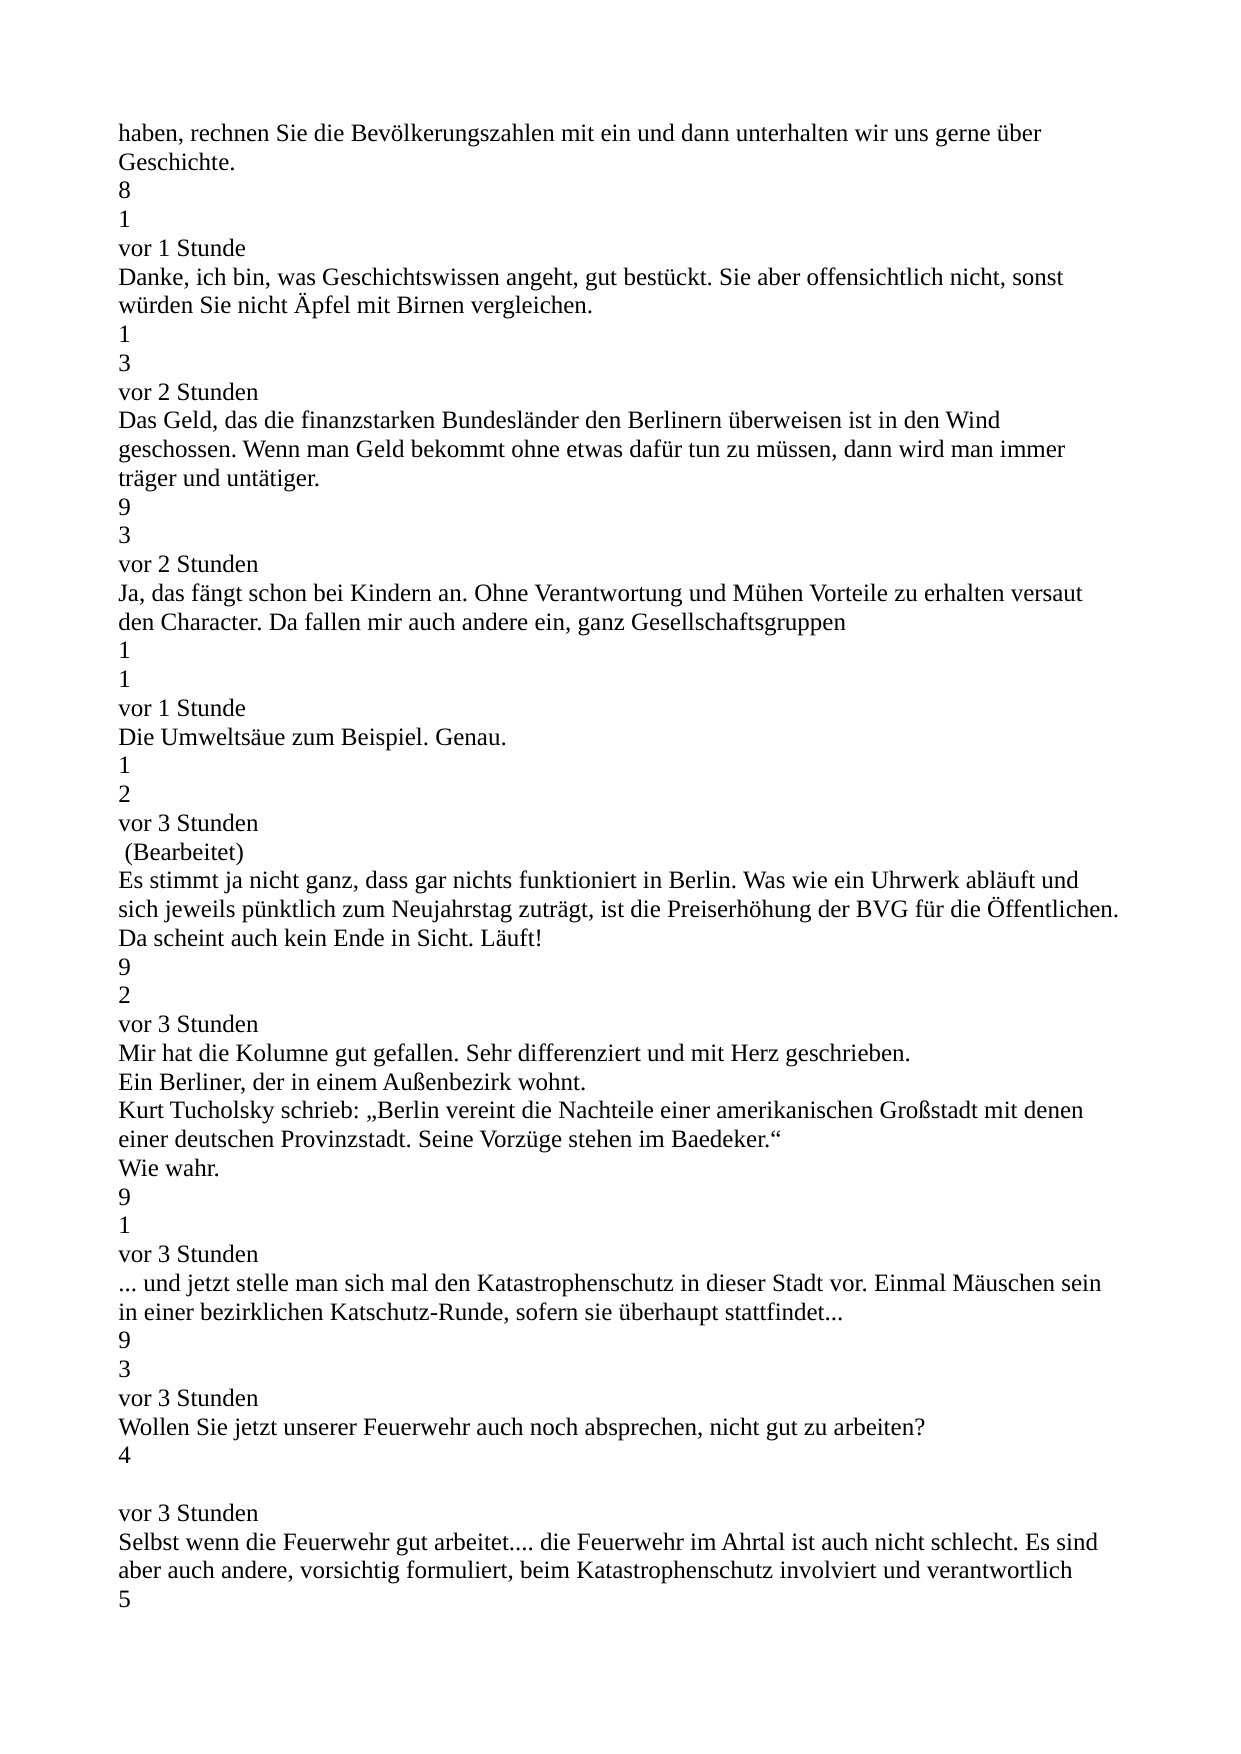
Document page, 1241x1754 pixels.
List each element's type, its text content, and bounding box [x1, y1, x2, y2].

text 3 [118, 348, 1122, 377]
text 1 [118, 664, 1122, 693]
text vor 2 Stunden [118, 377, 1122, 406]
text ... und jetzt stelle man sich mal den Katastrophenschutz in dieser Stadt vor. Einmal Mäuschen sein in einer bezirklichen Katschutz-Runde, sofern sie überhaupt stattfindet... [118, 1268, 1122, 1326]
text Wie wahr. [118, 1153, 1122, 1182]
text 1 [118, 319, 1122, 348]
text vor 2 Stunden [118, 549, 1122, 578]
text 2 [118, 981, 1122, 1009]
text Die Umweltsäue zum Beispiel. Genau. [118, 722, 1122, 751]
text Das Geld, das die finanzstarken Bundesländer den Berlinern überweisen ist in den Wind geschossen. Wenn man Geld bekommt ohne etwas dafür tun zu müssen, dann wird man immer träger und untätiger. [118, 406, 1122, 492]
text 3 [118, 1354, 1122, 1383]
text 1 [118, 1211, 1122, 1239]
text vor 3 Stunden [118, 808, 1122, 837]
text 9 [118, 492, 1122, 521]
text Es stimmt ja nicht ganz, dass gar nichts funktioniert in Berlin. Was wie ein Uhrwerk abläuft und sich jeweils pünktlich zum Neujahrstag zuträgt, ist die Preiserhöhung der BVG für die Öffentlichen. Da scheint auch kein Ende in Sicht. Läuft! [118, 866, 1122, 952]
text Ein Berliner, der in einem Außenbezirk wohnt. [118, 1067, 1122, 1096]
text Selbst wenn die Feuerwehr gut arbeitet.... die Feuerwehr im Ahrtal ist auch nicht schlecht. Es sind aber auch andere, vorsichtig formuliert, beim Katastrophenschutz involviert und verantwortlich [118, 1527, 1122, 1584]
text vor 3 Stunden [118, 1498, 1122, 1527]
text vor 1 Stunde [118, 693, 1122, 722]
text 4 [118, 1441, 1122, 1469]
text 3 [118, 521, 1122, 549]
text vor 3 Stunden [118, 1383, 1122, 1412]
text Wollen Sie jetzt unserer Feuerwehr auch noch absprechen, nicht gut zu arbeiten? [118, 1412, 1122, 1441]
text haben, rechnen Sie die Bevölkerungszahlen mit ein und dann unterhalten wir uns gerne über Geschichte. [118, 118, 1122, 176]
text 5 [118, 1584, 1122, 1613]
text 1 [118, 751, 1122, 779]
text vor 3 Stunden [118, 1239, 1122, 1268]
text Mir hat die Kolumne gut gefallen. Sehr differenziert und mit Herz geschrieben. [118, 1038, 1122, 1067]
text 9 [118, 952, 1122, 981]
text 8 [118, 176, 1122, 204]
text Ja, das fängt schon bei Kindern an. Ohne Verantwortung und Mühen Vorteile zu erhalten versaut den Character. Da fallen mir auch andere ein, ganz Gesellschaftsgruppen [118, 578, 1122, 636]
text 1 [118, 204, 1122, 233]
text Kurt Tucholsky schrieb: „Berlin vereint die Nachteile einer amerikanischen Großstadt mit denen einer deutschen Provinzstadt. Seine Vorzüge stehen im Baedeker.“ [118, 1096, 1122, 1153]
text (Bearbeitet) [118, 837, 1122, 866]
text 2 [118, 779, 1122, 808]
text 9 [118, 1182, 1122, 1211]
text vor 3 Stunden [118, 1009, 1122, 1038]
text Danke, ich bin, was Geschichtswissen angeht, gut bestückt. Sie aber offensichtlich nicht, sonst würden Sie nicht Äpfel mit Birnen vergleichen. [118, 262, 1122, 319]
text 9 [118, 1326, 1122, 1354]
text vor 1 Stunde [118, 233, 1122, 262]
text 1 [118, 636, 1122, 664]
